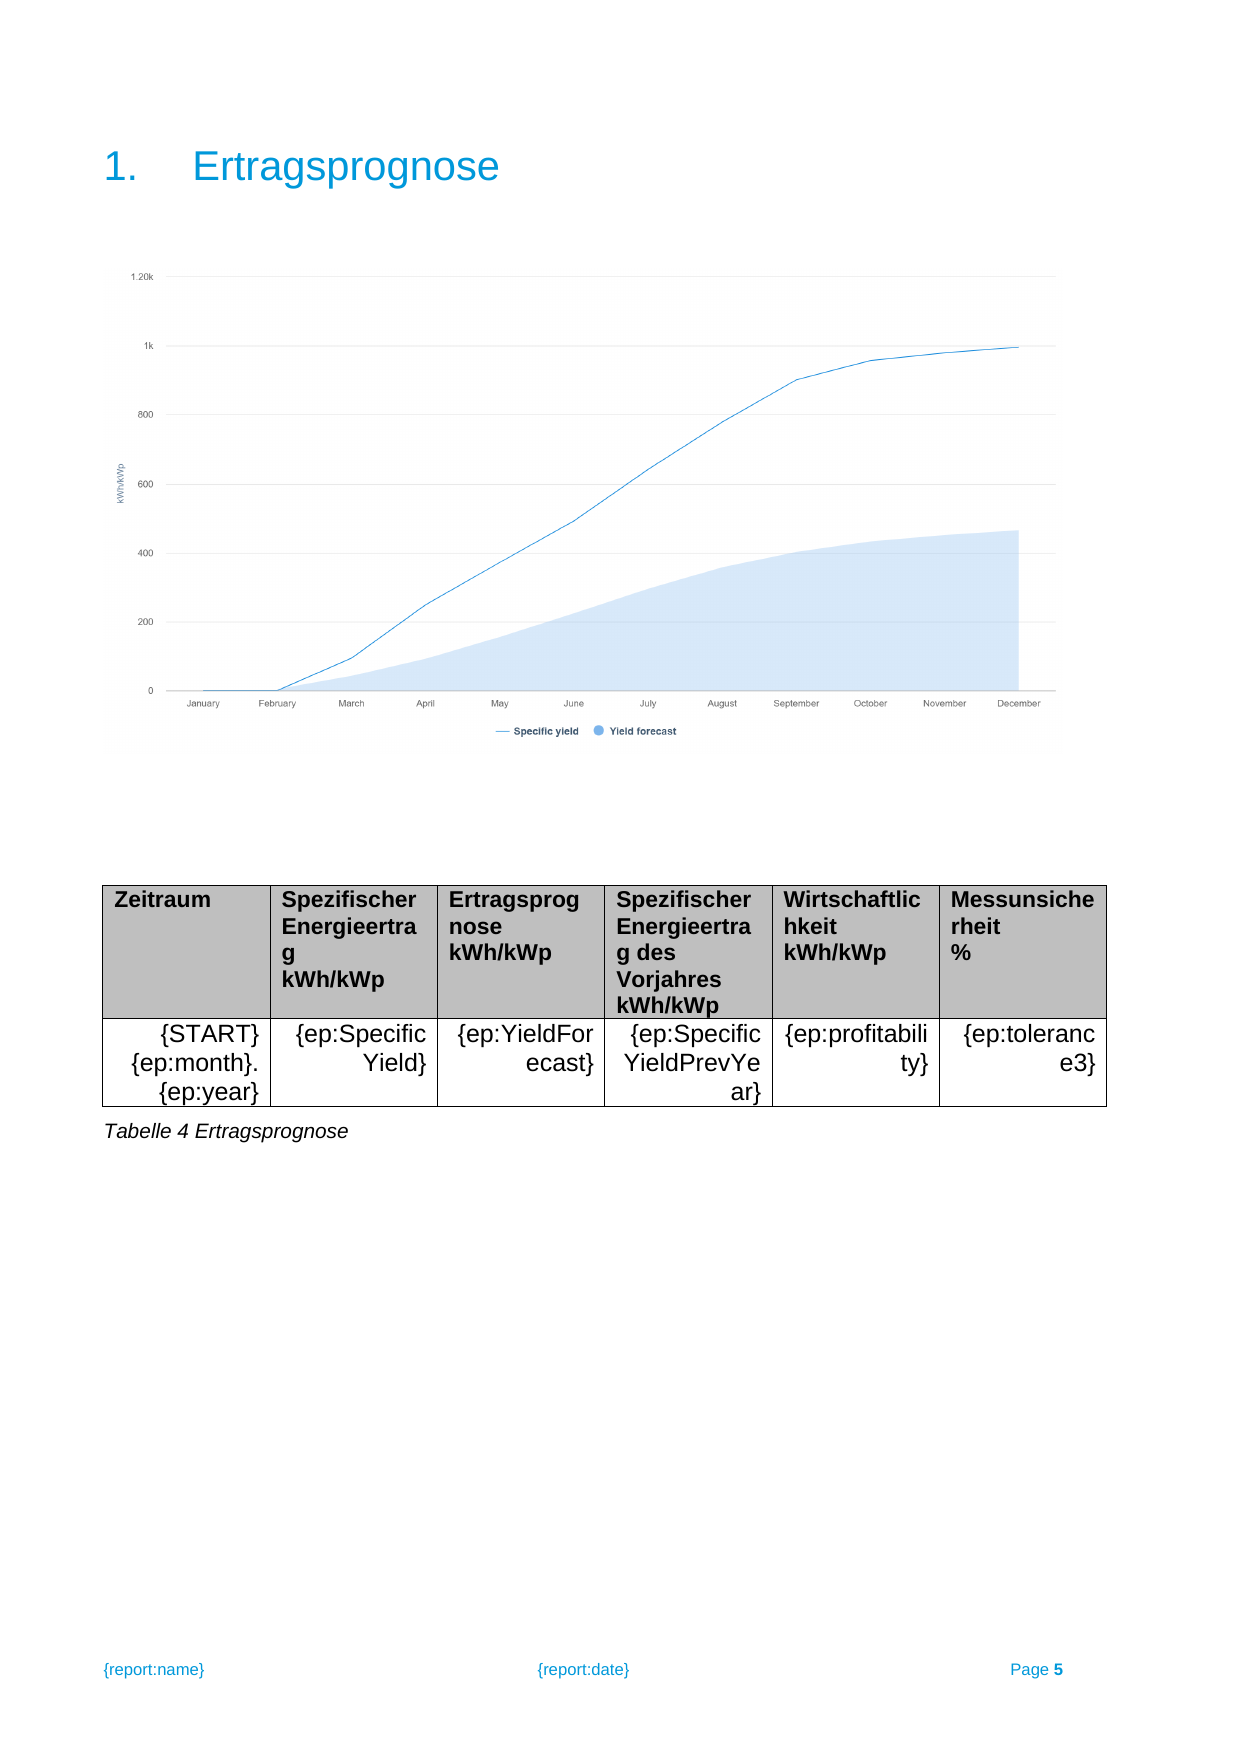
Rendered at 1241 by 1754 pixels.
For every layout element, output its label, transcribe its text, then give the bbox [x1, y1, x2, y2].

table_cell {ep:profitability} [773, 1019, 939, 1106]
table_header Spezifischer Energieertrag des Vorjahres kWh/kWp [605, 886, 772, 1018]
picture [103, 268, 1063, 754]
list Ertragsprognose [103, 141, 1063, 189]
text Tabelle 4 Ertragsprognose [103, 1119, 1063, 1143]
table_header Zeitraum [103, 886, 270, 1018]
table_cell {ep:SpecificYield} [271, 1019, 437, 1106]
table_cell {ep:SpecificYieldPrevYear} [605, 1019, 772, 1106]
table_header Ertragsprognose kWh/kWp [438, 886, 604, 1018]
table_header Wirtschaftlichkeit kWh/kWp [773, 886, 939, 1018]
table_cell {ep:YieldForecast} [438, 1019, 604, 1106]
table_header Messunsicherheit % [940, 886, 1106, 1018]
table_cell {START}{ep:month}.{ep:year} [103, 1019, 270, 1106]
table_header Spezifischer Energieertrag kWh/kWp [271, 886, 437, 1018]
table_cell {ep:tolerance3} [940, 1019, 1106, 1106]
